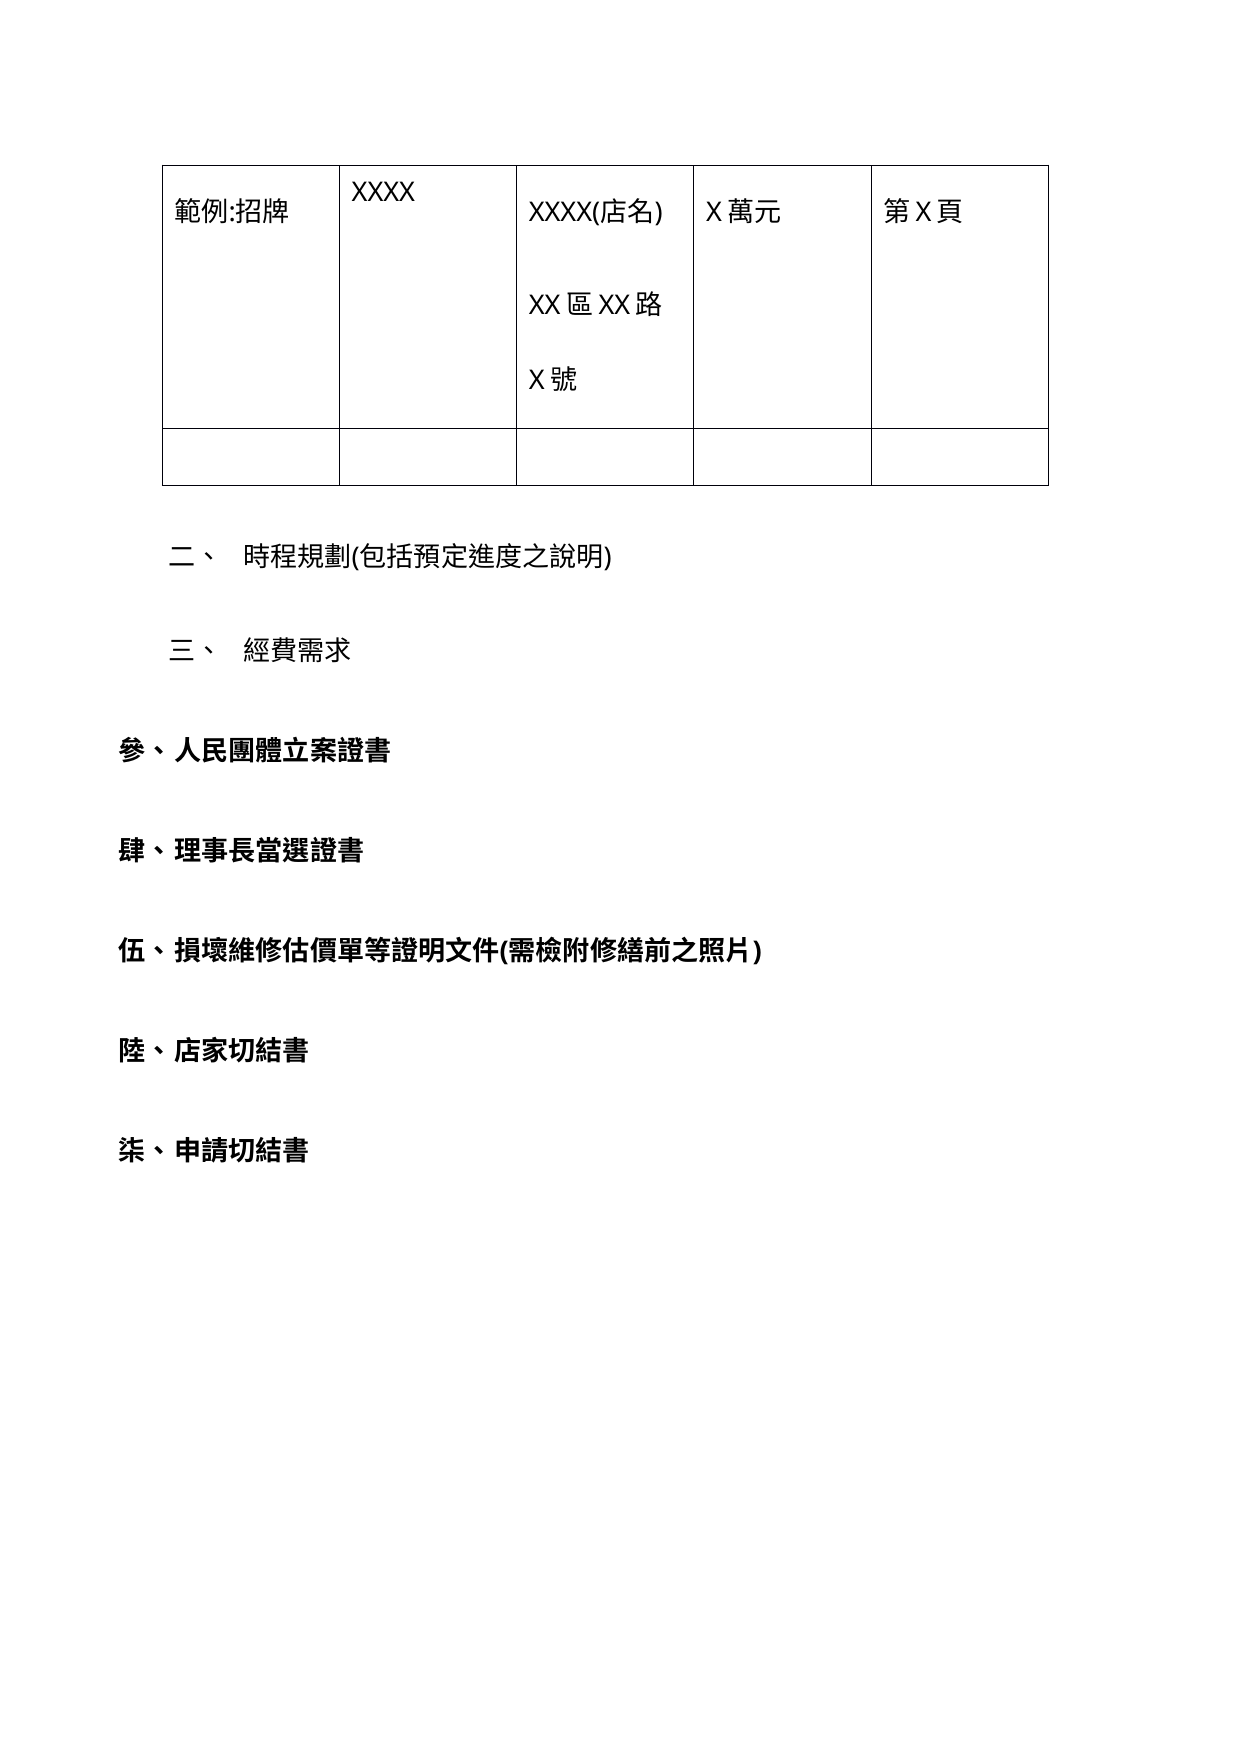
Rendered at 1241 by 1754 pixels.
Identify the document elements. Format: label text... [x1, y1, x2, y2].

table_cell XXXX(店名) XX區XX路X號 [517, 166, 693, 428]
list 申請切結書 [118, 1105, 1093, 1180]
table_cell [517, 429, 693, 485]
list 理事長當選證書 [118, 805, 1093, 880]
table_cell [872, 429, 1048, 485]
table_cell [694, 429, 871, 485]
list 店家切結書 [118, 1005, 1093, 1080]
table_cell [340, 429, 516, 485]
list 損壞維修估價單等證明文件(需檢附修繕前之照片) [118, 905, 1093, 980]
table_cell XXXX [340, 166, 516, 428]
table_cell [163, 429, 339, 485]
list 經費需求 [168, 605, 1093, 680]
table_cell 範例:招牌 [163, 166, 339, 428]
list 人民團體立案證書 [118, 705, 1093, 780]
table_cell X萬元 [694, 166, 871, 428]
list 時程規劃(包括預定進度之說明) [168, 511, 1093, 586]
table_cell 第X頁 [872, 166, 1048, 428]
